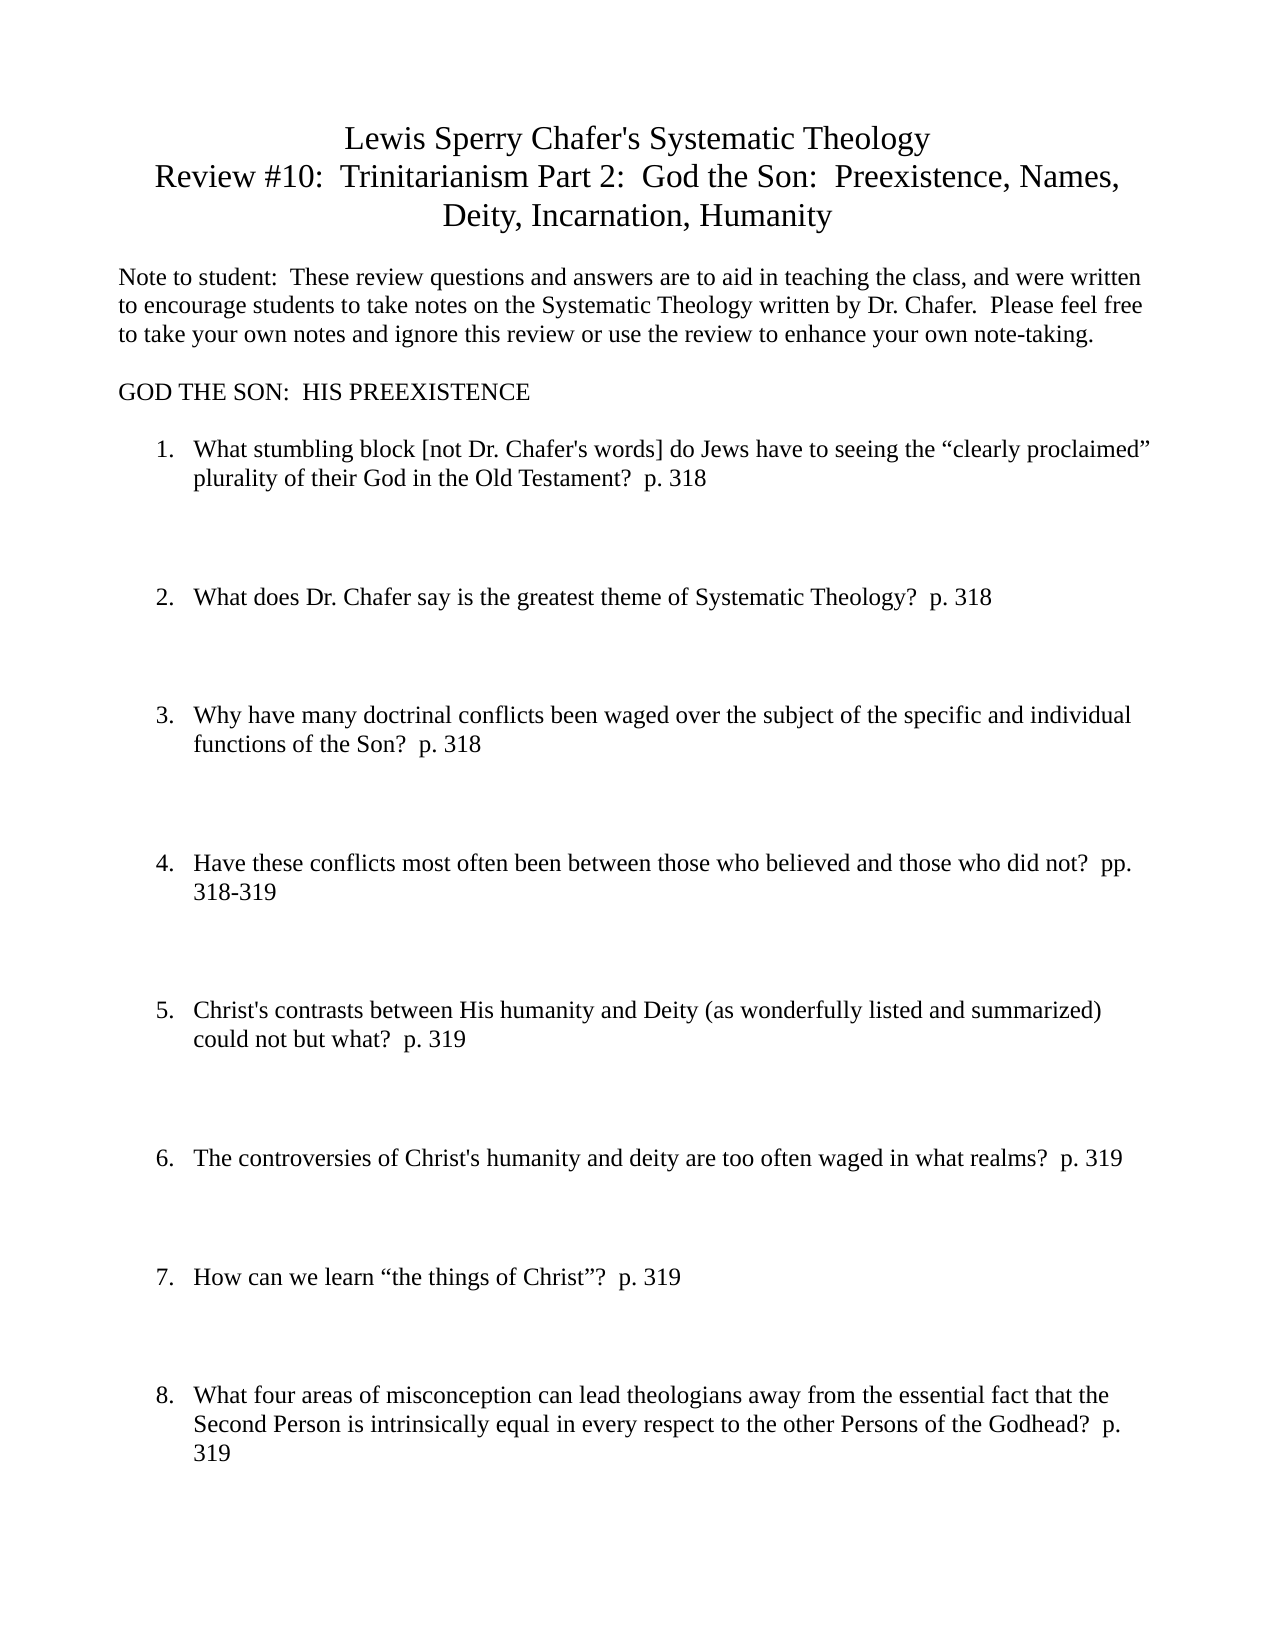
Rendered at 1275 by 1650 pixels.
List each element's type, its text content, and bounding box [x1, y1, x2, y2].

list What stumbling block [not Dr. Chafer's words] do Jews have to seeing the “clearly proclaimed” plurality of their God in the Old Testament? p. 318 [156, 434, 1157, 492]
list What four areas of misconception can lead theologians away from the essential fact that the Second Person is intrinsically equal in every respect to the other Persons of the Godhead? p. 319 [156, 1381, 1157, 1467]
list What does Dr. Chafer say is the greatest theme of Systematic Theology? p. 318 [156, 582, 1157, 611]
text GOD THE SON: HIS PREEXISTENCE [118, 377, 1157, 406]
list Why have many doctrinal conflicts been waged over the subject of the specific and individual functions of the Son? p. 318 [156, 701, 1157, 758]
text Lewis Sperry Chafer's Systematic Theology [118, 118, 1157, 156]
text Review #10: Trinitarianism Part 2: God the Son: Preexistence, Names, Deity, Incarnation, Humanity [118, 156, 1157, 233]
list Christ's contrasts between His humanity and Deity (as wonderfully listed and summarized) could not but what? p. 319 [156, 996, 1157, 1053]
list How can we learn “the things of Christ”? p. 319 [156, 1262, 1157, 1291]
list The controversies of Christ's humanity and deity are too often waged in what realms? p. 319 [156, 1143, 1157, 1172]
text Note to student: These review questions and answers are to aid in teaching the class, and were written to encourage students to take notes on the Systematic Theology written by Dr. Chafer. Please feel free to take your own notes and ignore this review or use the review to enhance your own note-taking. [118, 262, 1157, 348]
list Have these conflicts most often been between those who believed and those who did not? pp. 318-319 [156, 848, 1157, 906]
